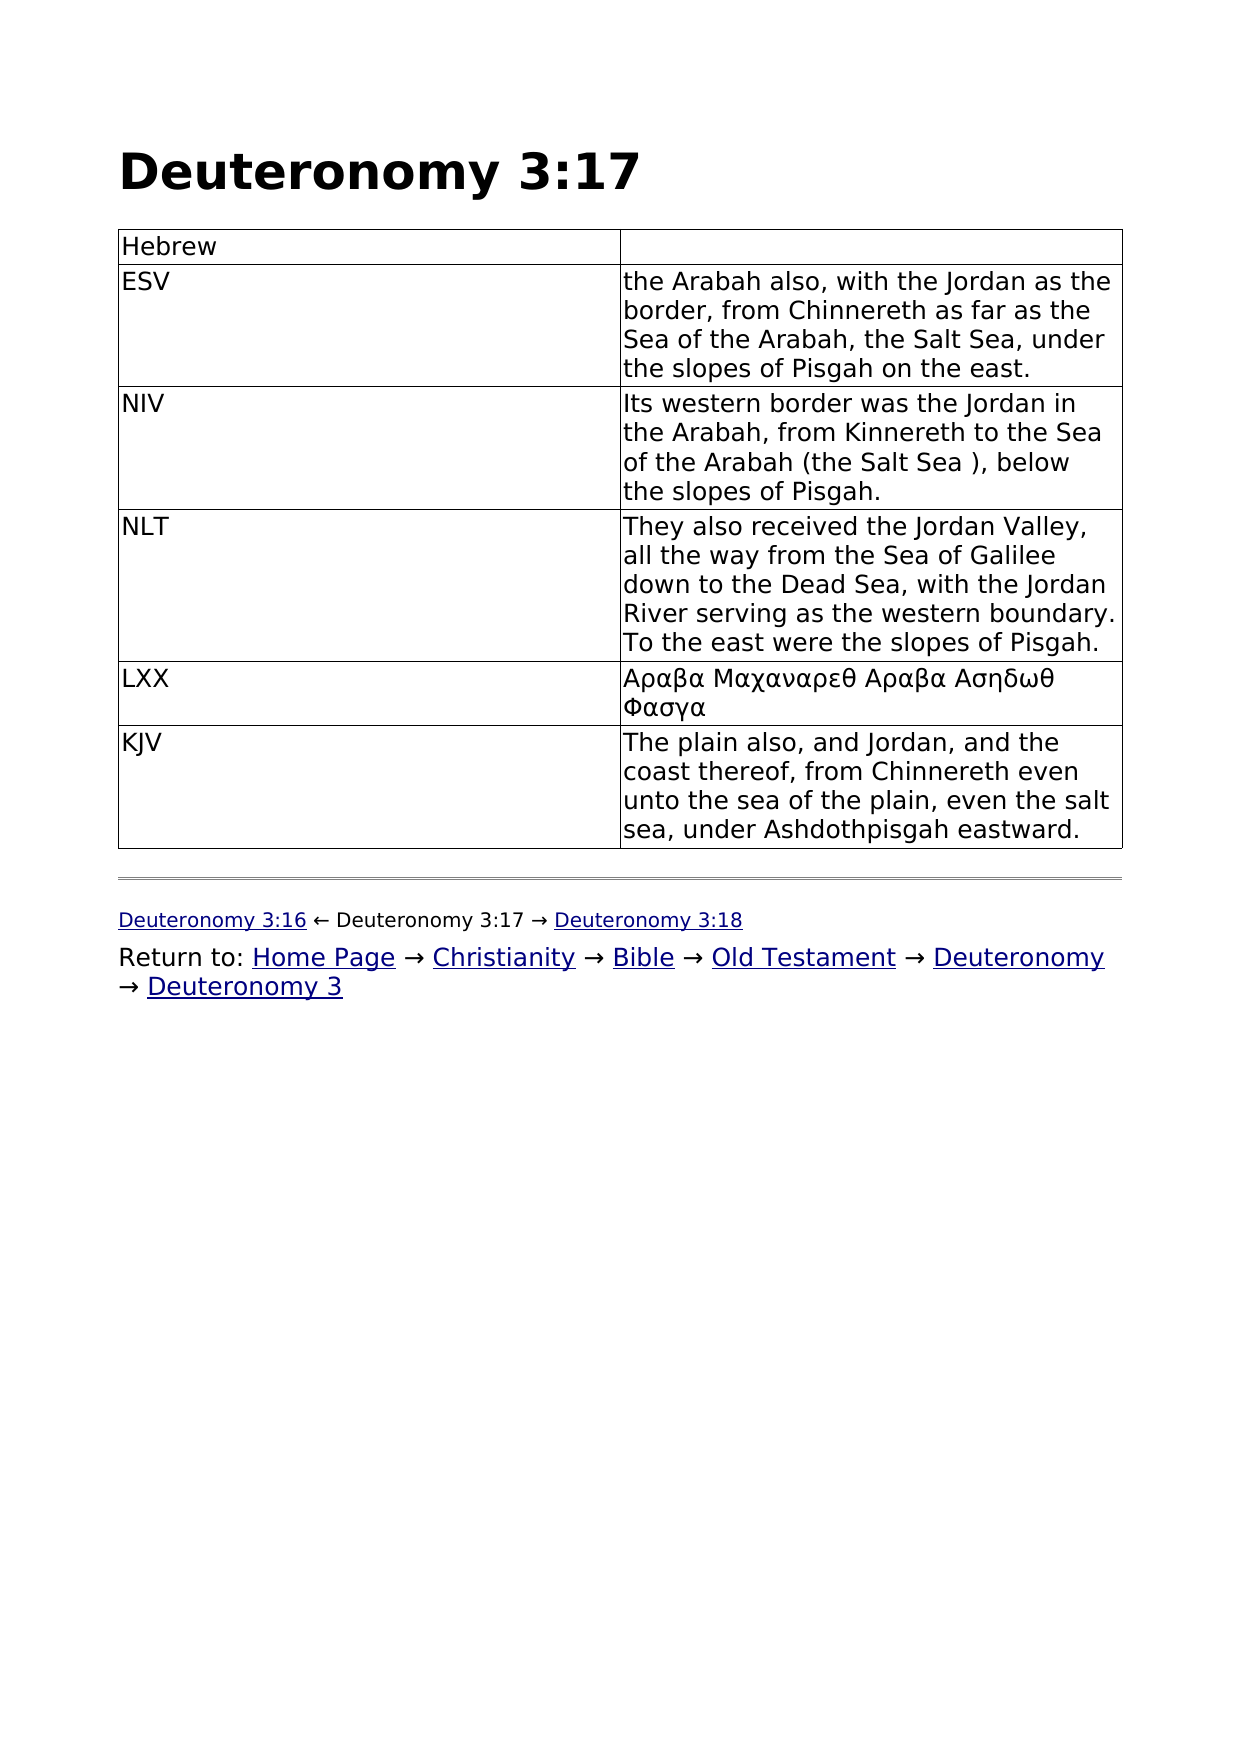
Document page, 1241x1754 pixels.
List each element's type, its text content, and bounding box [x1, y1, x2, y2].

table_cell The plain also, and Jordan, and the coast thereof, from Chinnereth even unto the sea of the plain, even the salt sea, under Ashdothpisgah eastward. [621, 726, 1122, 848]
subtitle Deuteronomy 3:17 [118, 143, 1122, 201]
table_cell NLT [119, 510, 620, 661]
table_cell NIV [119, 387, 620, 509]
text Deuteronomy 3:16 ← Deuteronomy 3:17 → Deuteronomy 3:18 [118, 909, 1122, 943]
table_cell Αραβα Μαχαναρεθ Αραβα Ασηδωθ Φασγα [621, 662, 1122, 725]
table_cell KJV [119, 726, 620, 848]
text Return to: Home Page → Christianity → Bible → Old Testament → Deuteronomy → Deuteronomy 3 [118, 943, 1122, 1001]
table_cell They also received the Jordan Valley, all the way from the Sea of Galilee down to the Dead Sea, with the Jordan River serving as the western boundary. To the east were the slopes of Pisgah. [621, 510, 1122, 661]
table_cell the Arabah also, with the Jordan as the border, from Chinnereth as far as the Sea of the Arabah, the Salt Sea, under the slopes of Pisgah on the east. [621, 265, 1122, 386]
table_cell Its western border was the Jordan in the Arabah, from Kinnereth to the Sea of the Arabah (the Salt Sea ), below the slopes of Pisgah. [621, 387, 1122, 509]
table_cell ESV [119, 265, 620, 386]
table_header Hebrew [119, 230, 620, 264]
table_cell LXX [119, 662, 620, 725]
table_header [621, 230, 1122, 264]
